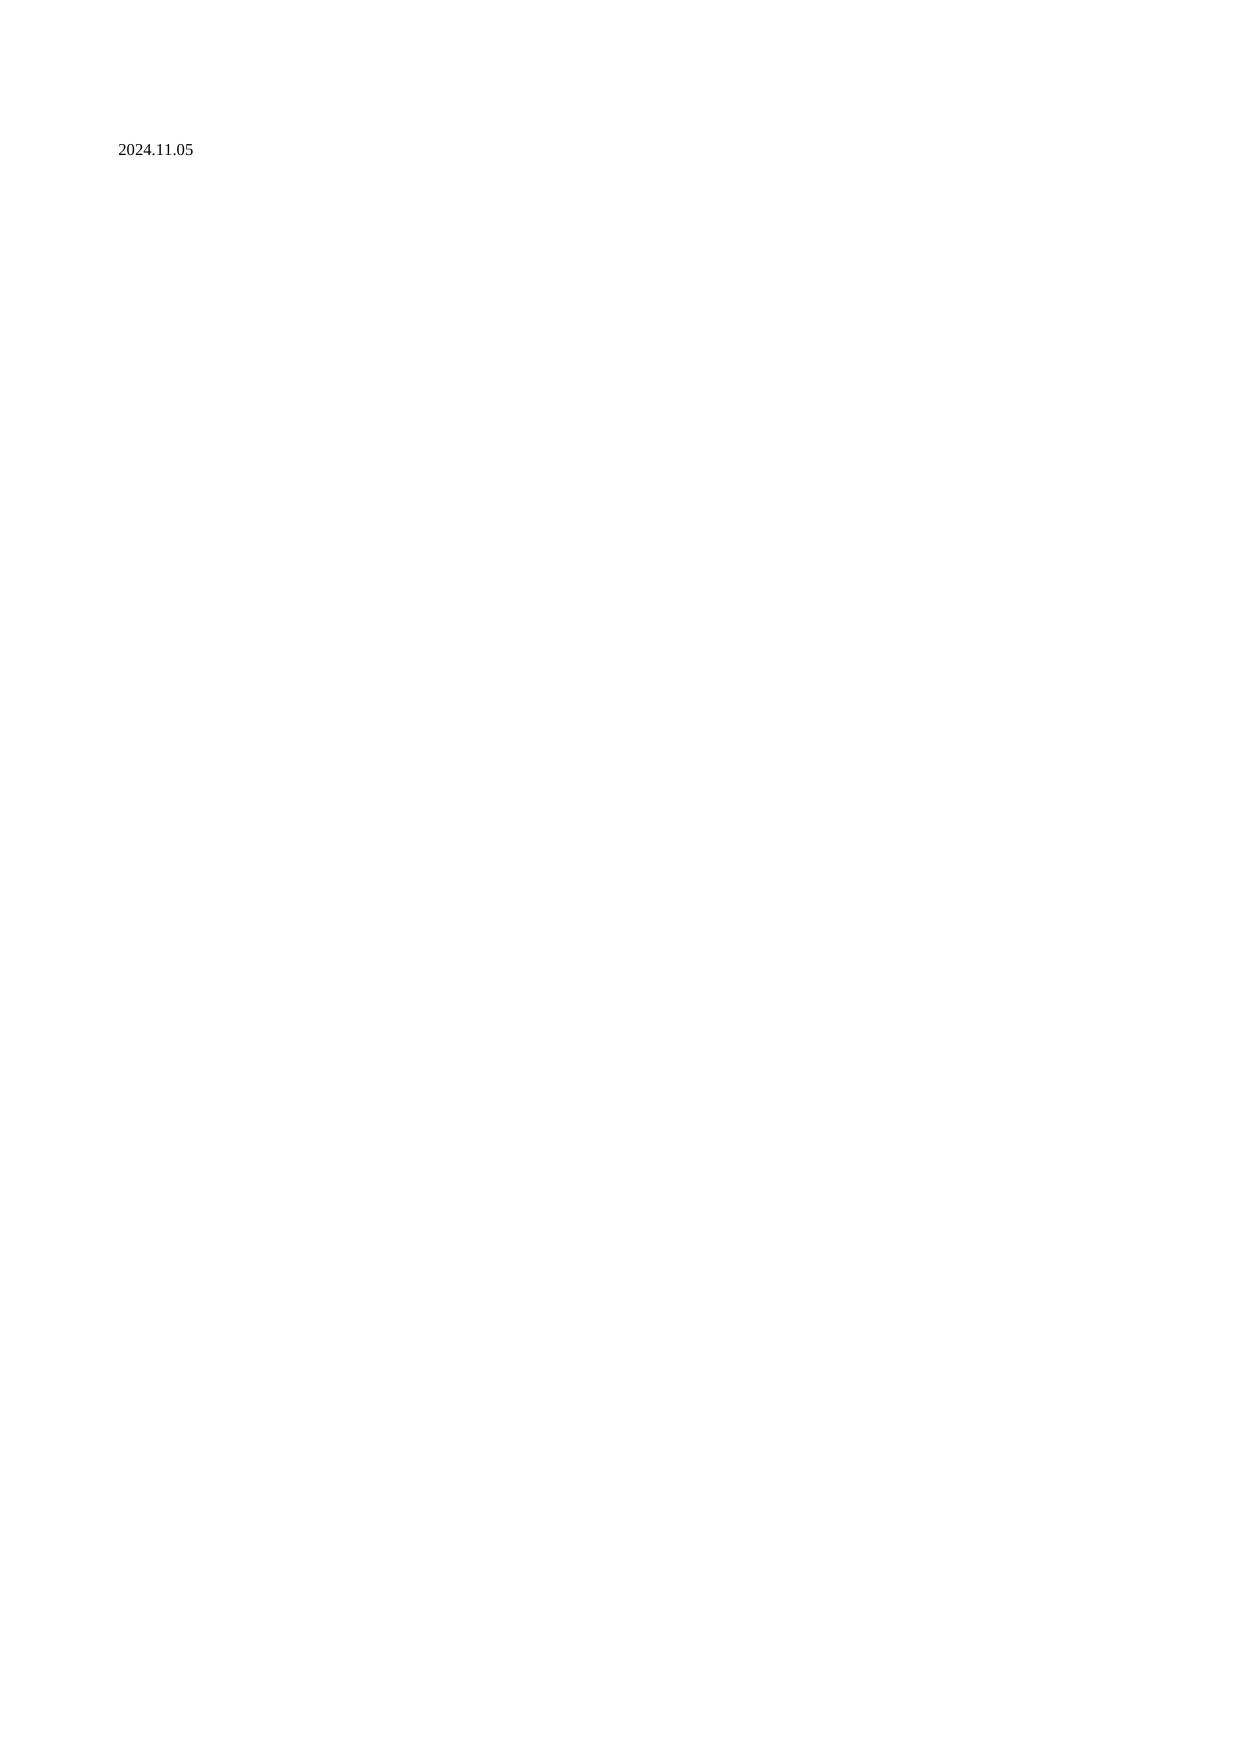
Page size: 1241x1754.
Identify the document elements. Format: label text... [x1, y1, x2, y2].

text 2024.11.05 [118, 127, 1122, 162]
